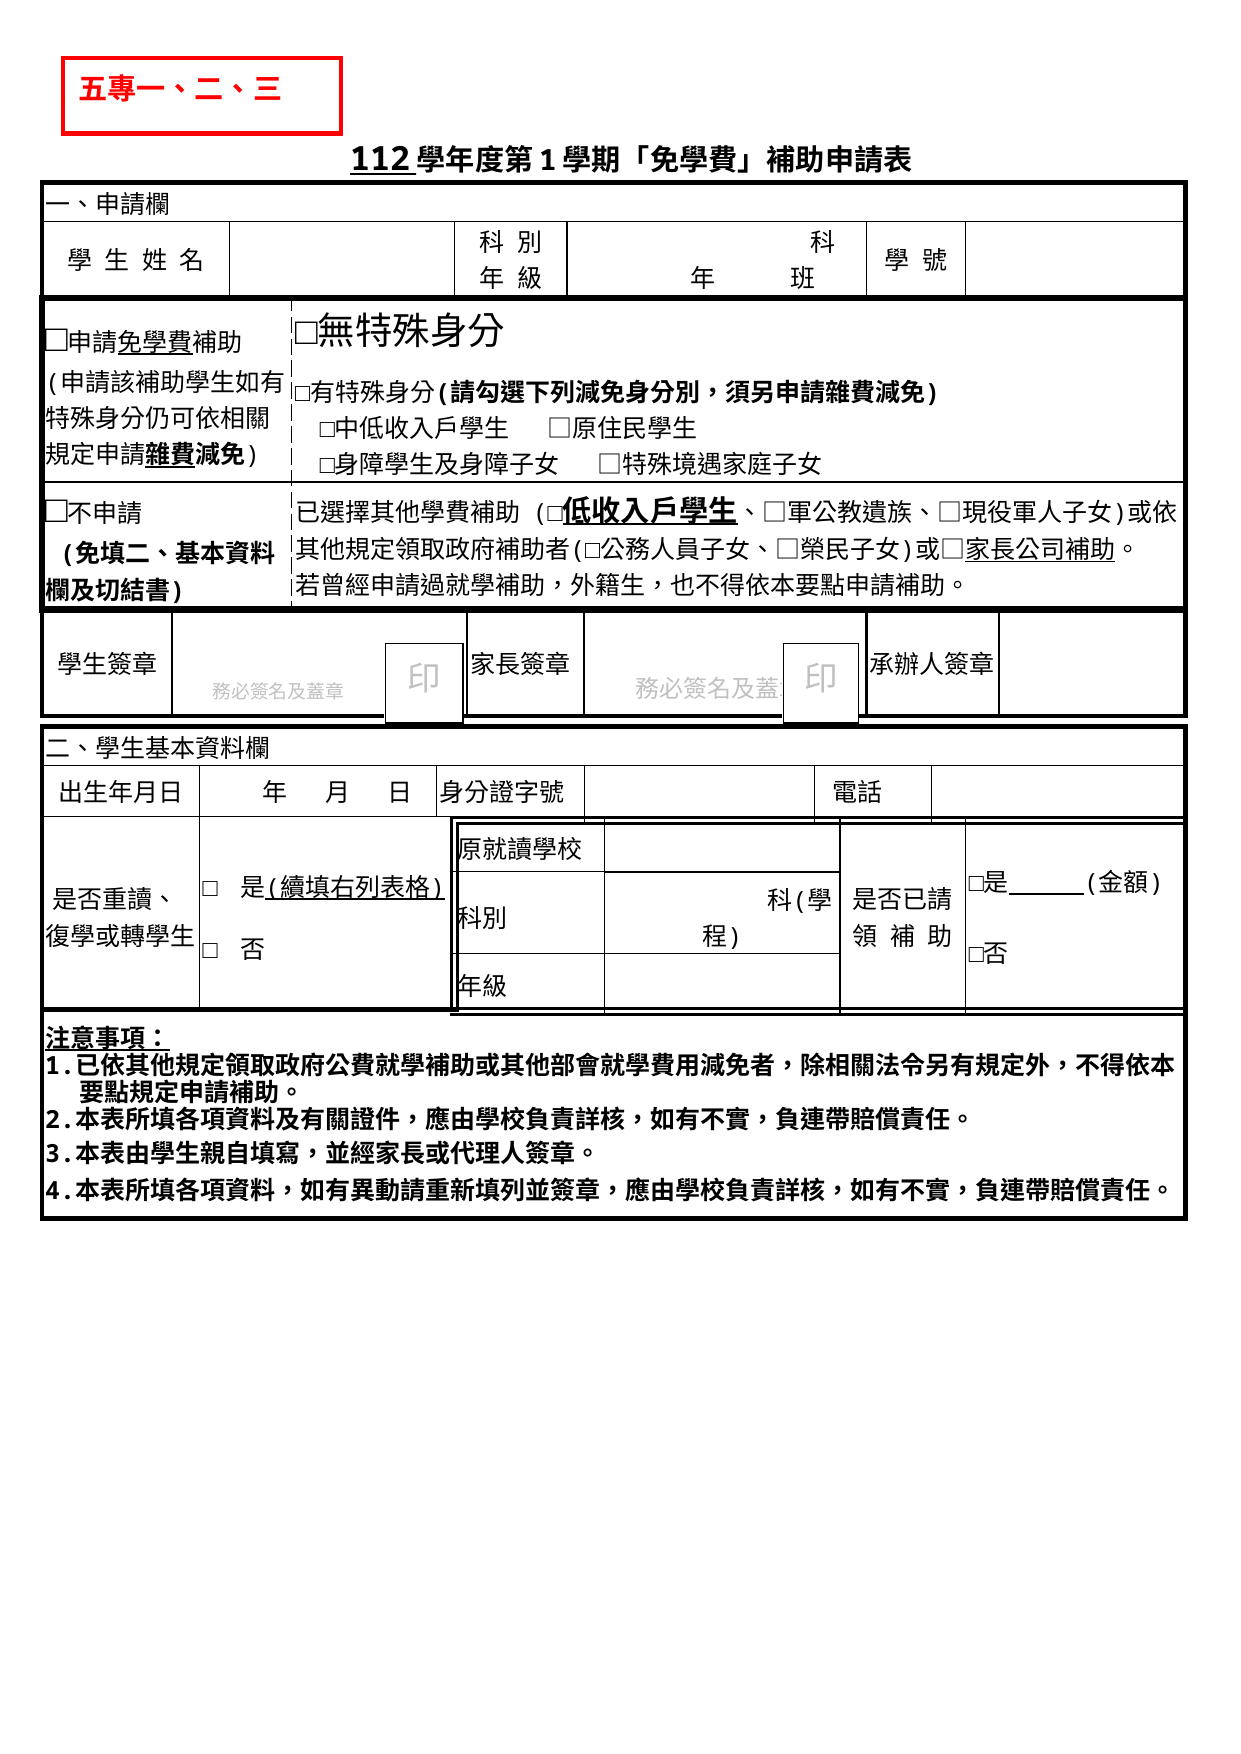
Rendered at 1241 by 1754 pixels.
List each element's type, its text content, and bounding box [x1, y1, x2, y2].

table_cell [585, 766, 814, 816]
table_cell 年 月 日 [200, 766, 436, 816]
table_header 一、申請欄 [44, 185, 1183, 221]
table_cell [467, 718, 783, 724]
table_cell 務必簽名及蓋章 [784, 644, 858, 722]
table_cell [859, 718, 866, 724]
table_cell 務必簽名及蓋章 [585, 613, 865, 714]
table_cell 已選擇其他學費補助 (□低收入戶學生、□軍公教遺族、□現役軍人子女)或依其他規定領取政府補助者(□公務人員子女、□榮民子女)或□家長公司補助。 若曾經申請過就學補助，外籍生，也不得依本要點申請補助。 [292, 483, 1183, 606]
table_cell 年級 [459, 954, 604, 1007]
table_cell 出生年月日 [44, 766, 199, 816]
table_cell 科(學程) [605, 873, 839, 953]
table_cell 科 年 班 [568, 222, 866, 295]
table_cell 務必簽名及蓋章 [173, 613, 466, 714]
table_cell 二、學生基本資料欄 [44, 729, 1183, 765]
table_cell 是否重讀、 復學或轉學生 [44, 817, 199, 1007]
table_cell 注意事項： 1.已依其他規定領取政府公費就學補助或其他部會就學費用減免者，除相關法令另有規定外，不得依本要點規定申請補助。 2.本表所填各項資料及有關證件，應由學校負責詳核，如有不實，負連帶賠償責任。 3.本表由學生親自填寫，並經家長或代理人簽章。 4.本表所填各項資料，如有異動請重新填列並簽章，應由學校負責詳核，如有不實，負連帶賠償責任。 [44, 1010, 1183, 1216]
table_cell 家長簽章 [468, 613, 583, 714]
table_cell 原就讀學校 [454, 819, 584, 871]
table_cell 是(續填右列表格) 否 [200, 817, 450, 1007]
table_cell [605, 954, 839, 1007]
table_cell 電話 [815, 766, 931, 816]
table_cell 承辦人簽章 [868, 613, 998, 714]
table_cell 科 別 年 級 [455, 222, 566, 295]
table_cell 原就讀學校 [459, 825, 604, 871]
table_cell [42, 718, 385, 724]
table_cell □是 (金額) □否 [966, 825, 1183, 1007]
table_cell [966, 222, 1183, 295]
table_cell □無特殊身分 □有特殊身分(請勾選下列減免身分別，須另申請雜費減免) □中低收入戶學生 □原住民學生 □身障學生及身障子女 □特殊境遇家庭子女 [292, 301, 1183, 481]
table_cell □不申請 (免填二、基本資料欄及切結書) [45, 483, 292, 606]
table_cell [1000, 613, 1183, 714]
table_cell 學生簽章 [44, 613, 171, 714]
table_cell 務必簽名及蓋章 [386, 644, 462, 722]
table_cell 身分證字號 [437, 766, 584, 816]
table_cell 學 生 姓 名 [44, 222, 229, 295]
table_cell 科別 [459, 872, 604, 953]
table_cell [230, 222, 454, 295]
table_cell 是否已請 領 補 助 [841, 825, 965, 1007]
table_cell [605, 825, 839, 871]
table_cell [866, 718, 1185, 724]
table_cell [932, 766, 1183, 816]
table_cell □申請免學費補助 (申請該補助學生如有特殊身分仍可依相關規定申請雜費減免) [45, 301, 292, 481]
table_cell 學 號 [867, 222, 965, 295]
text 112學年度第1學期「免學費」補助申請表 [118, 134, 1144, 180]
